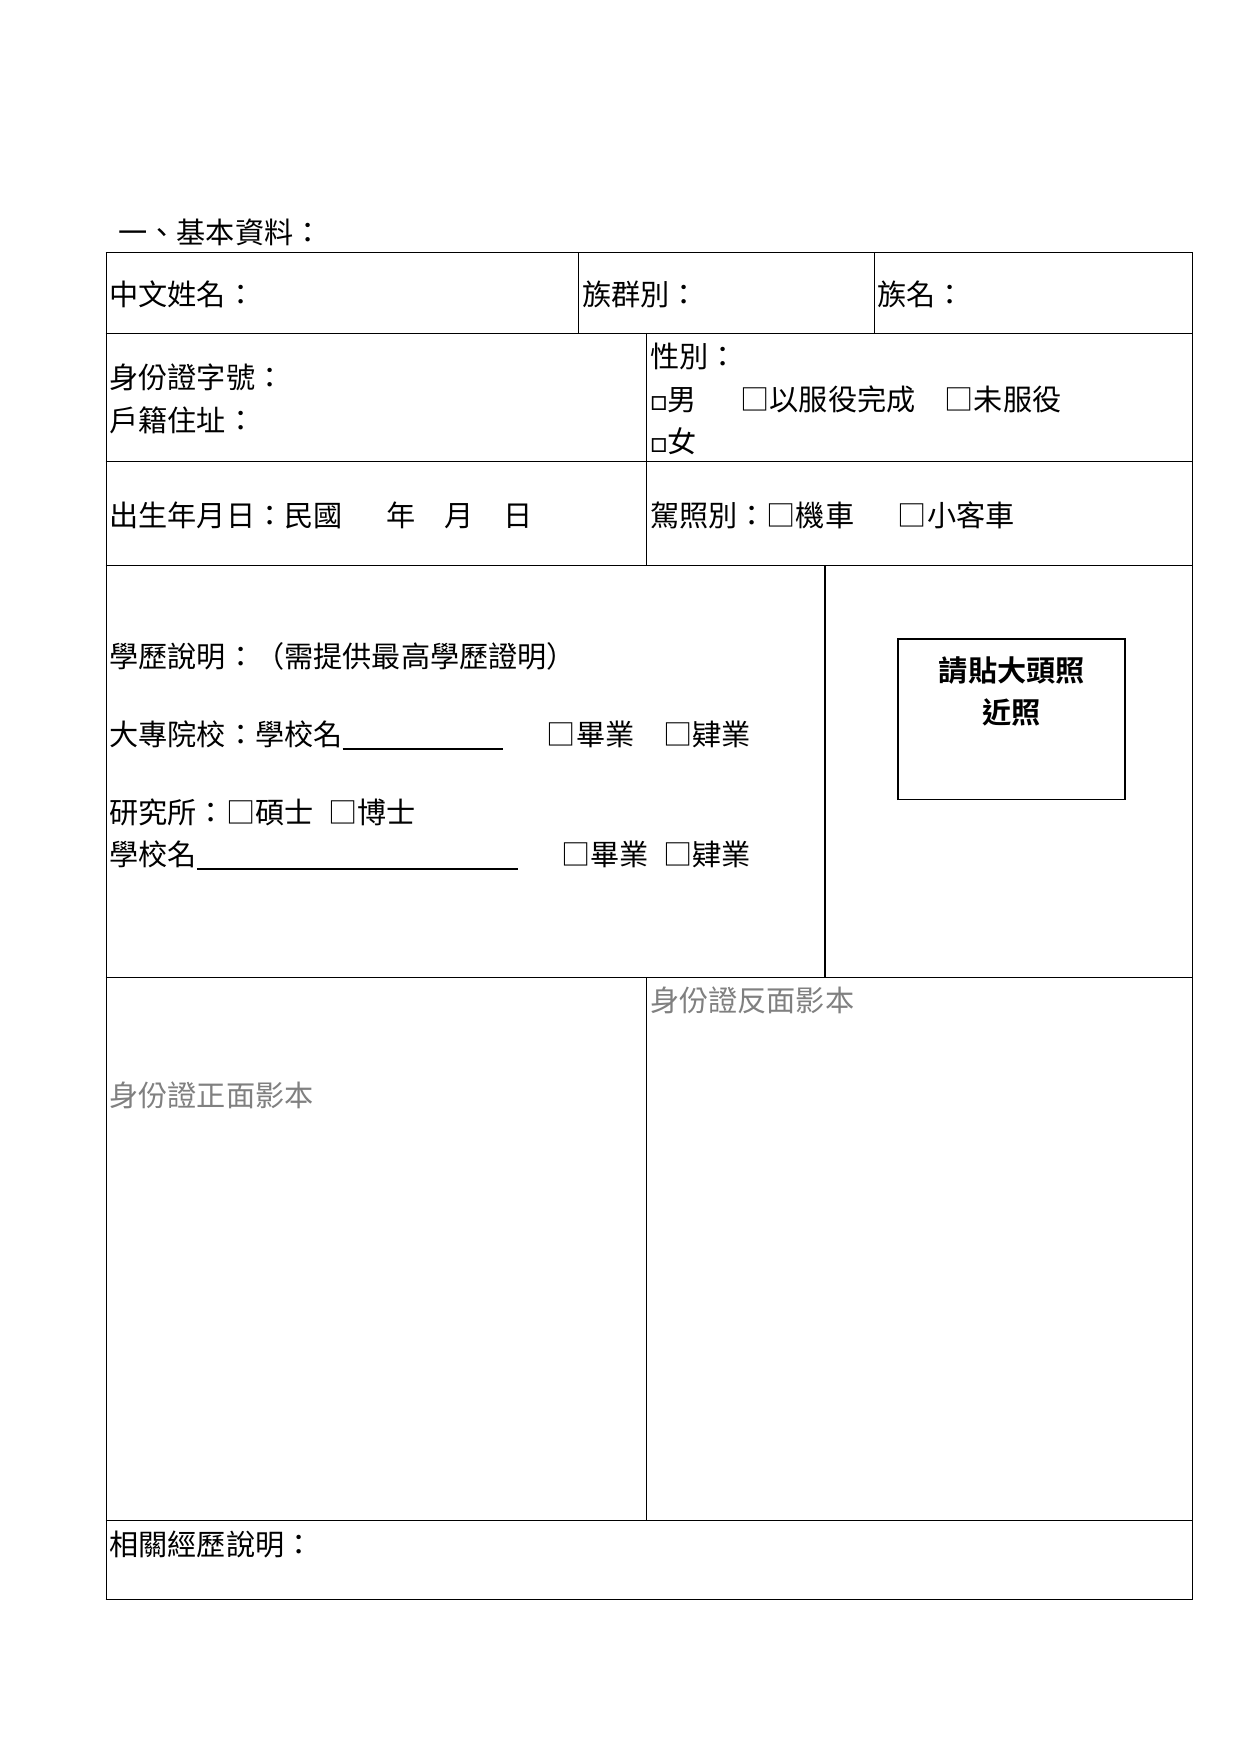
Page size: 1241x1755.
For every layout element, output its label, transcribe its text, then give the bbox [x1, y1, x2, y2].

table_cell 性別： □男 □以服役完成 □未服役 □女 [647, 334, 1192, 461]
table_cell 身份證反面影本 [647, 978, 1192, 1520]
table_cell 相關經歷說明： 曾任職於國內公私立博物館或類博物館（地方文化館）。（需出具單位在職證明） （1）單位名稱： 任職時間： 年 月至 年 月 職掌業務： （2）單位名稱： 任職時間： 年 月至 年 月 職掌業務： 原住民地方文化館現職人員 □是 □不是 現任原住民地方文化館主管單位推薦與否 □有 □無 （需出具推薦參與徵選函文） 其他相關經歷說明：（出具相關證明為佳） [107, 1521, 1192, 1599]
table_cell 身份證字號： 戶籍住址： [107, 334, 646, 461]
table_header 族名： [875, 253, 1192, 333]
table_header 族群別： [579, 253, 874, 333]
table_cell 學歷說明：（需提供最高學歷證明） 大專院校：學校名 □畢業 □肄業 研究所：□碩士 □博士 學校名 □畢業 □肄業 [107, 566, 824, 977]
table_cell 駕照別：□機車 □小客車 [647, 462, 1192, 565]
table_cell 身份證正面影本 [107, 978, 646, 1520]
table_header 中文姓名： [107, 253, 578, 333]
table_cell [826, 566, 1192, 977]
text 一、基本資料： [118, 189, 1122, 252]
table_cell 出生年月日：民國 年 月 日 [107, 462, 646, 565]
